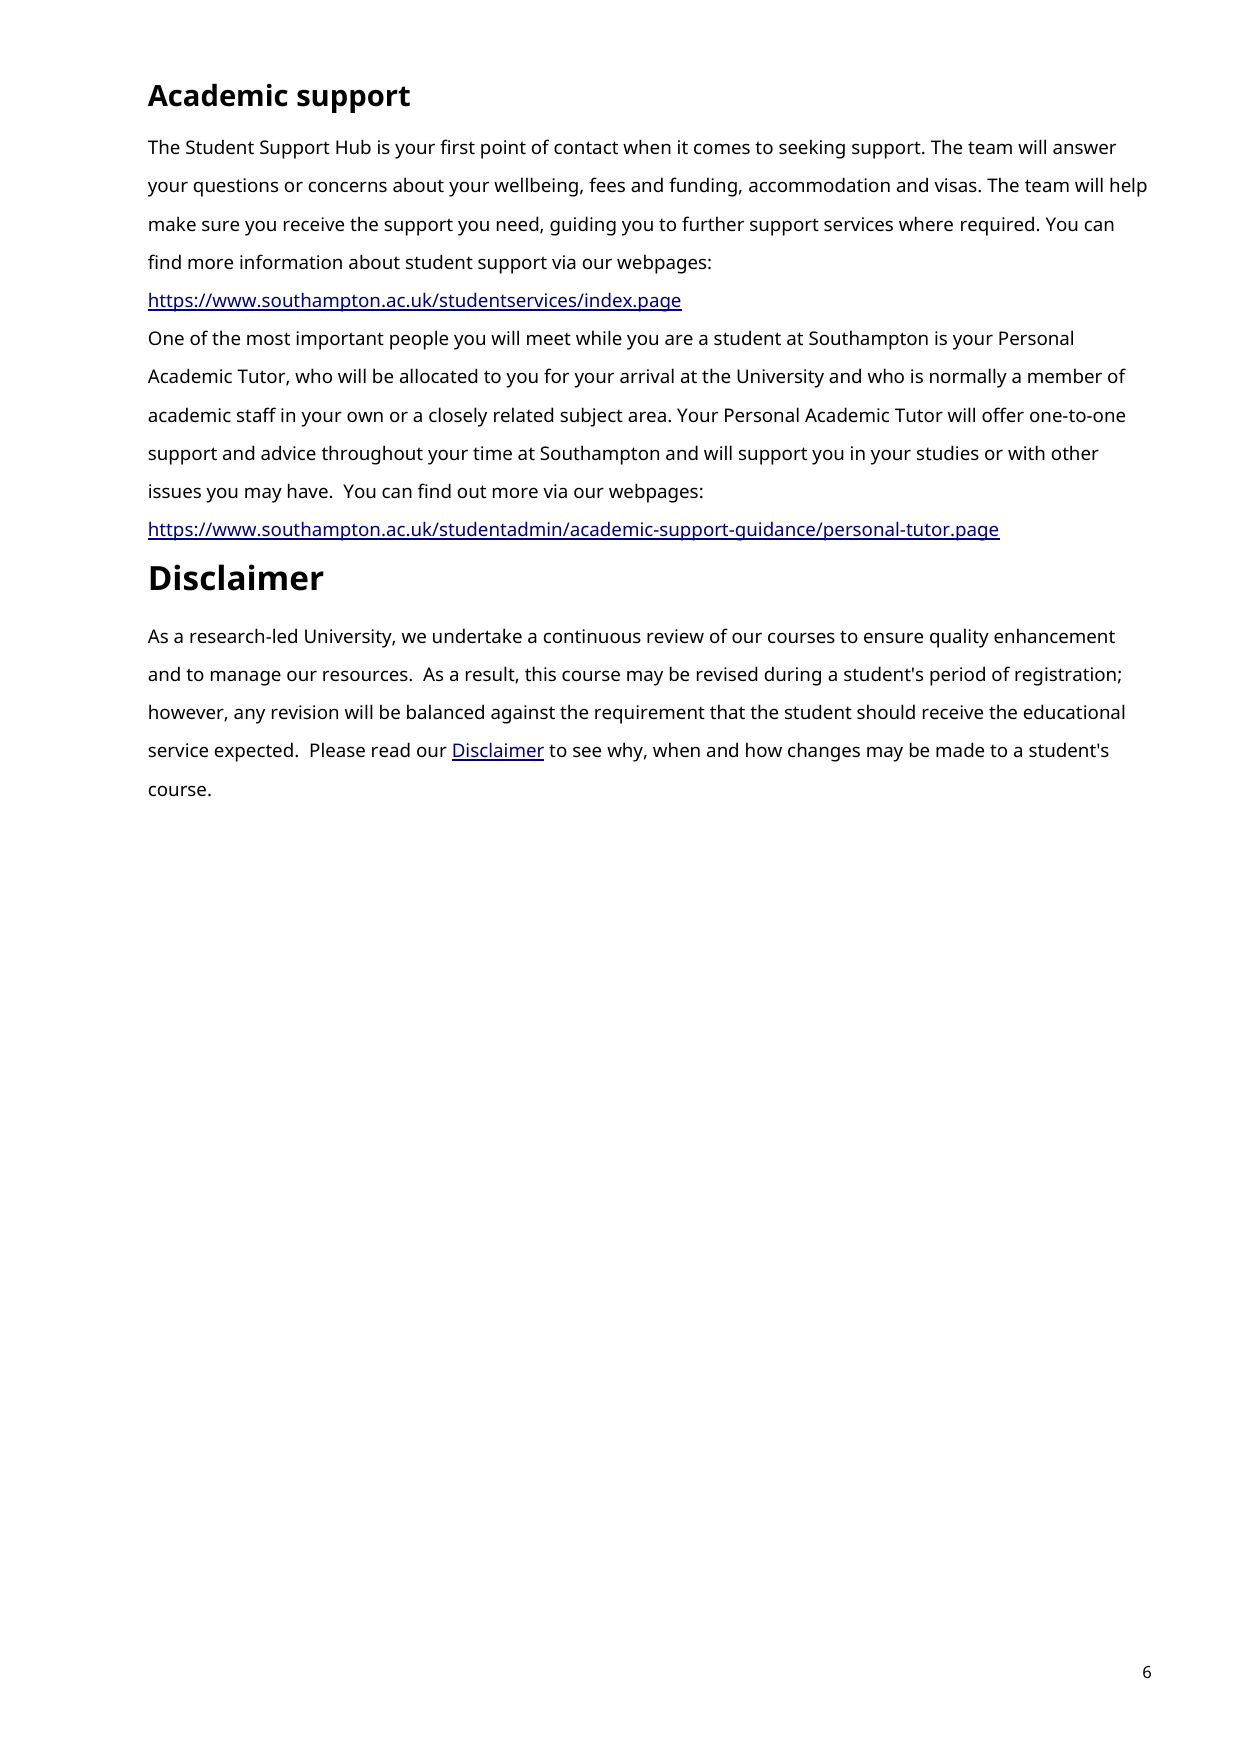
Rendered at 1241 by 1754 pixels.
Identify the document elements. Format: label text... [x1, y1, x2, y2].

subtitle Disclaimer [148, 555, 1152, 600]
text https://www.southampton.ac.uk/studentservices/index.page [148, 287, 1152, 313]
subtitle Academic support [148, 75, 1152, 115]
text https://www.southampton.ac.uk/studentadmin/academic-support-guidance/personal-tutor.page [148, 517, 1152, 542]
text The Student Support Hub is your first point of contact when it comes to seeking support. The team will answer your questions or concerns about your wellbeing, fees and funding, accommodation and visas. The team will help make sure you receive the support you need, guiding you to further support services where required. You can find more information about student support via our webpages: [148, 134, 1152, 275]
text As a research-led University, we undertake a continuous review of our courses to ensure quality enhancement and to manage our resources. As a result, this course may be revised during a student's period of registration; however, any revision will be balanced against the requirement that the student should receive the educational service expected. Please read our Disclaimer to see why, when and how changes may be made to a student's course. [148, 623, 1152, 802]
text One of the most important people you will meet while you are a student at Southampton is your Personal Academic Tutor, who will be allocated to you for your arrival at the University and who is normally a member of academic staff in your own or a closely related subject area. Your Personal Academic Tutor will offer one-to-one support and advice throughout your time at Southampton and will support you in your studies or with other issues you may have. You can find out more via our webpages: [148, 326, 1152, 504]
